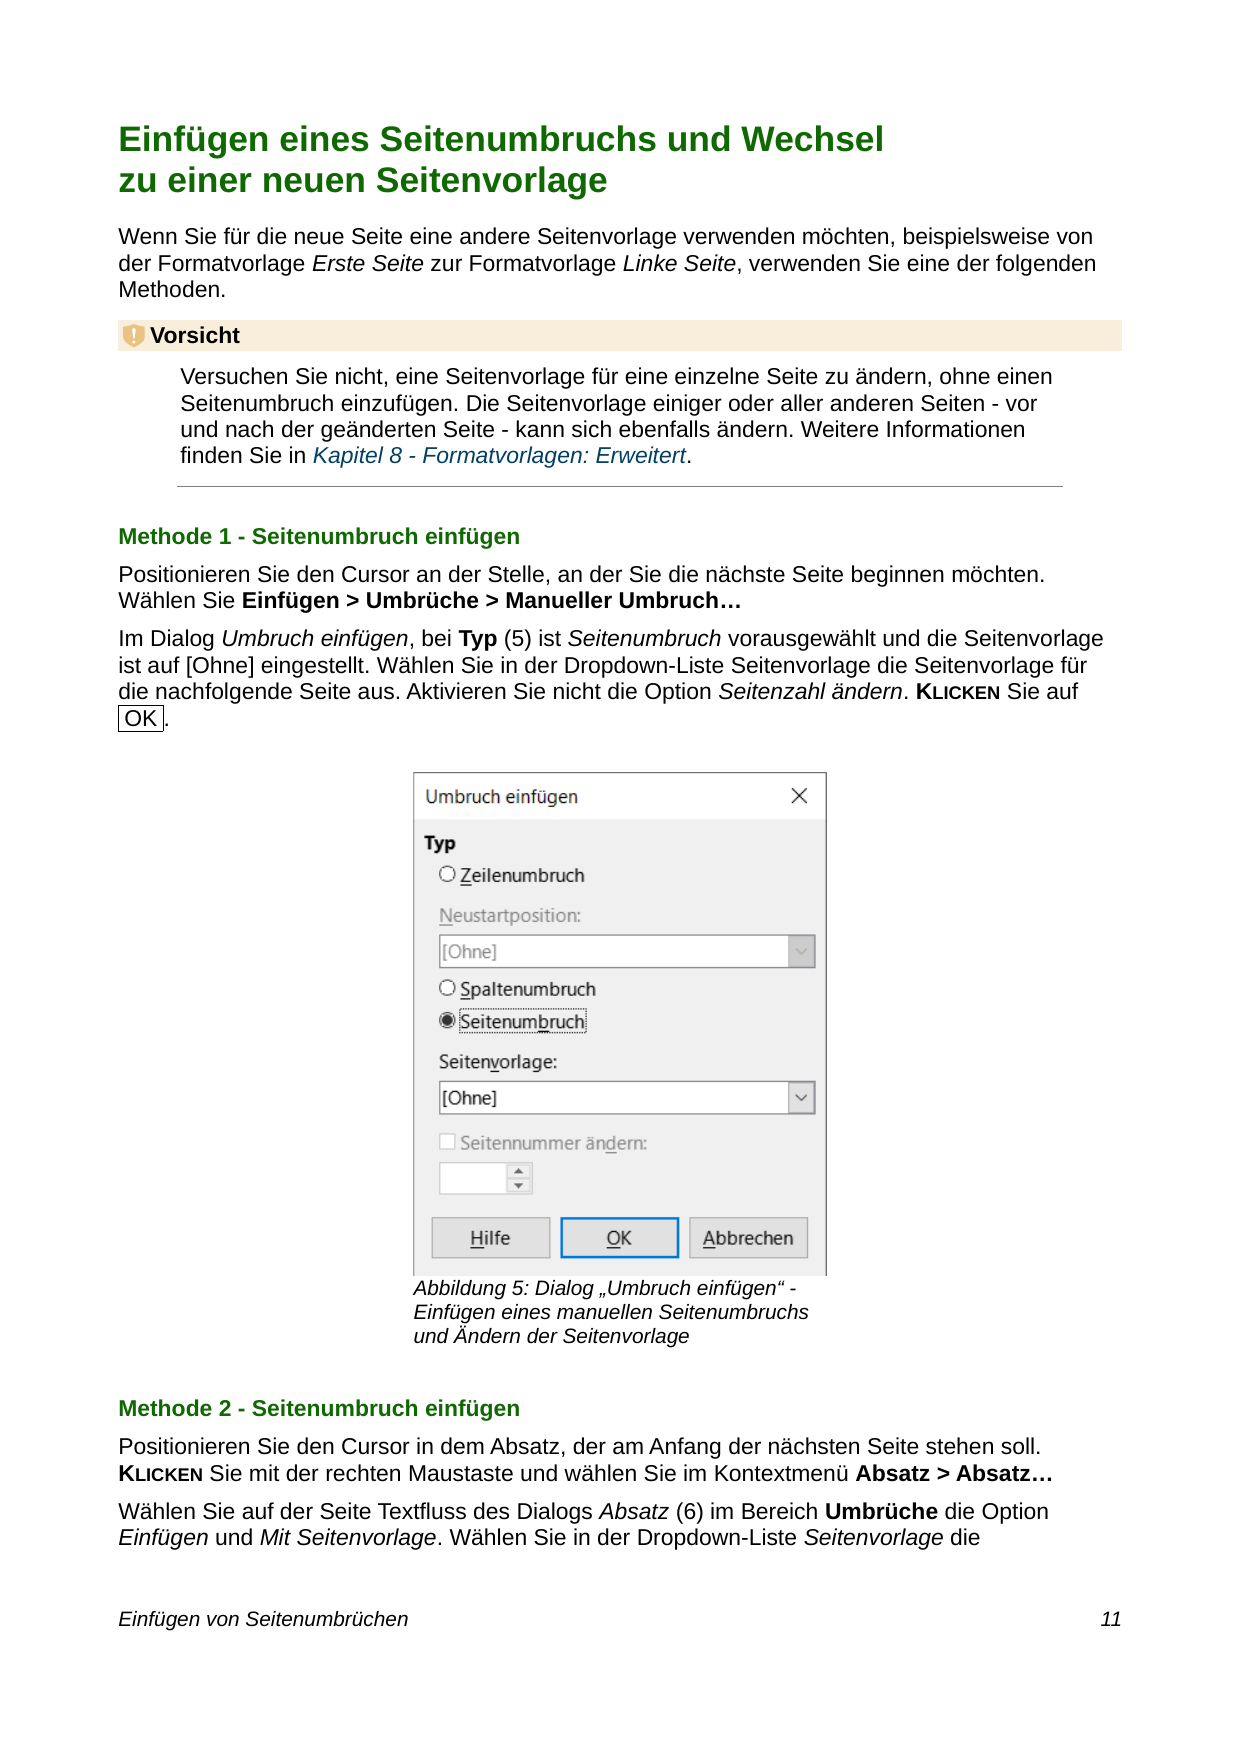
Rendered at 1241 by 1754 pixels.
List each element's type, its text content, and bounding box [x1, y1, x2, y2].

text Positionieren Sie den Cursor an der Stelle, an der Sie die nächste Seite beginnen möchten. Wählen Sie Einfügen > Umbrüche > Manueller Umbruch… [118, 561, 1122, 614]
text Positionieren Sie den Cursor in dem Absatz, der am Anfang der nächsten Seite stehen soll. Klicken Sie mit der rechten Maustaste und wählen Sie im Kontextmenü Absatz > Absatz… [118, 1433, 1122, 1486]
subtitle Vorsicht [118, 320, 1122, 351]
text Im Dialog Umbruch einfügen, bei Typ (Abbildung 5) ist Seitenumbruch vorausgewählt und die Seitenvorlage ist auf [Ohne] eingestellt. Wählen Sie in der Dropdown-Liste Seitenvorlage die Seitenvorlage für die nachfolgende Seite aus. Aktivieren Sie nicht die Option Seitenzahl ändern. Klicken Sie auf OK. [118, 625, 1122, 731]
text Wählen Sie auf der Seite Textfluss des Dialogs Absatz (Abbildung 6) im Bereich Umbrüche die Option Einfügen und Mit Seitenvorlage. Wählen Sie in der Dropdown-Liste Seitenvorlage die Seitenvorlage für die nächste Seite aus. Wählen Sie nicht die Option Seitennummer ändern. Klicken Sie auf OK, um den Seitenumbruch einzufügen. [118, 1498, 1122, 1550]
subtitle Einfügen eines Seitenumbruchs und Wechsel zu einer neuen Seitenvorlage [118, 118, 1122, 199]
text Wenn Sie für die neue Seite eine andere Seitenvorlage verwenden möchten, beispielsweise von der Formatvorlage Erste Seite zur Formatvorlage Linke Seite, verwenden Sie eine der folgenden Methoden. [118, 223, 1122, 302]
subtitle Methode 1 - Seitenumbruch einfügen [118, 523, 1122, 549]
text Versuchen Sie nicht, eine Seitenvorlage für eine einzelne Seite zu ändern, ohne einen Seitenumbruch einzufügen. Die Seitenvorlage einiger oder aller anderen Seiten - vor und nach der geänderten Seite - kann sich ebenfalls ändern. Weitere Informationen finden Sie in Kapitel 8 - Formatvorlagen: Erweitert. [177, 363, 1063, 486]
subtitle Methode 2 - Seitenumbruch einfügen [118, 1395, 1122, 1421]
text Abbildung 5: Dialog „Umbruch einfügen“ - Einfügen eines manuellen Seitenumbruchs und Ändern der Seitenvorlage [413, 1276, 827, 1348]
picture [413, 772, 827, 1276]
